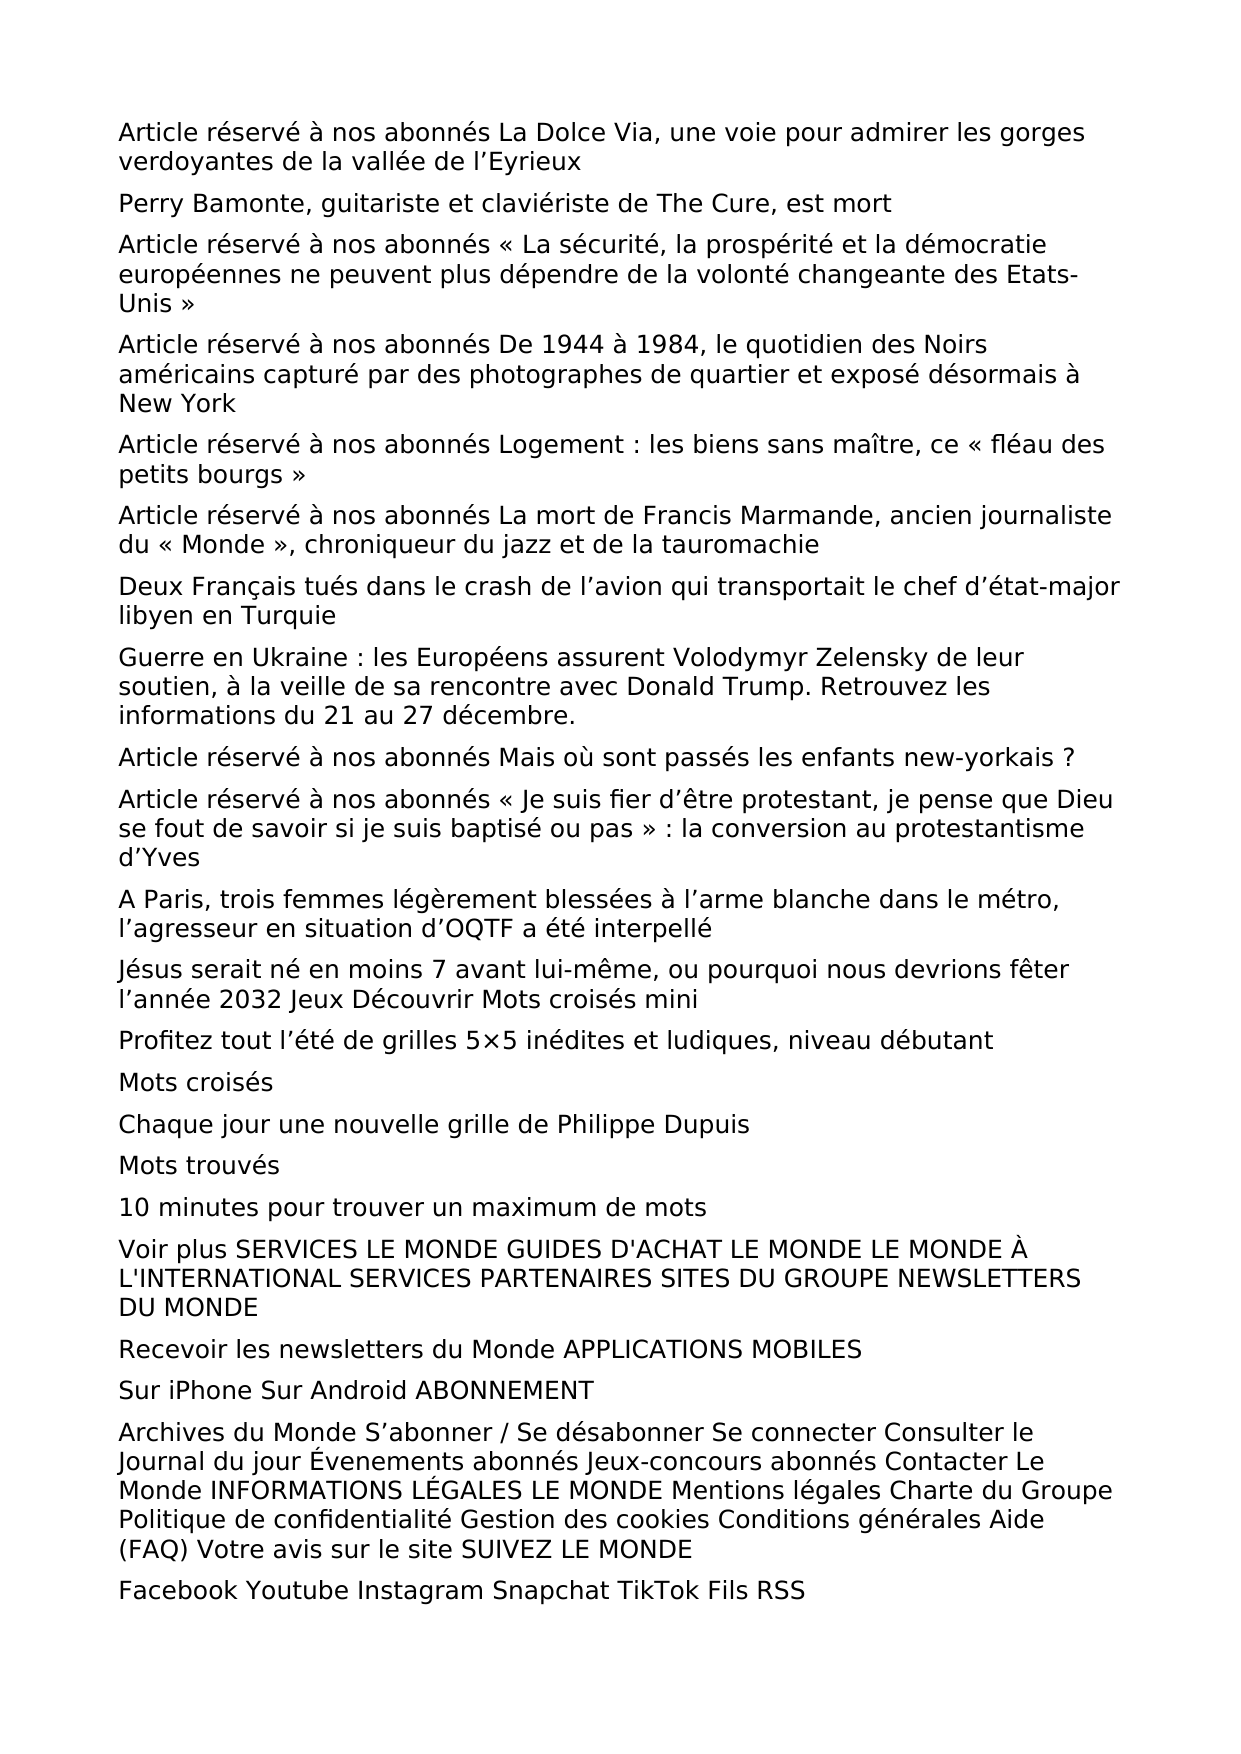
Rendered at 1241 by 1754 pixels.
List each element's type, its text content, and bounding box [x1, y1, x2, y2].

text Profitez tout l’été de grilles 5×5 inédites et ludiques, niveau débutant [118, 1026, 1122, 1056]
text Sur iPhone Sur Android ABONNEMENT [118, 1376, 1122, 1406]
text Article réservé à nos abonnés « La sécurité, la prospérité et la démocratie européennes ne peuvent plus dépendre de la volonté changeante des Etats-Unis » [118, 231, 1122, 318]
text 10 minutes pour trouver un maximum de mots [118, 1193, 1122, 1222]
text Jésus serait né en moins 7 avant lui-même, ou pourquoi nous devrions fêter l’année 2032 Jeux Découvrir Mots croisés mini [118, 956, 1122, 1014]
text Recevoir les newsletters du Monde APPLICATIONS MOBILES [118, 1335, 1122, 1364]
text Article réservé à nos abonnés Mais où sont passés les enfants new-yorkais ? [118, 743, 1122, 772]
text Voir plus SERVICES LE MONDE GUIDES D'ACHAT LE MONDE LE MONDE À L'INTERNATIONAL SERVICES PARTENAIRES SITES DU GROUPE NEWSLETTERS DU MONDE [118, 1235, 1122, 1322]
text Archives du Monde S’abonner / Se désabonner Se connecter Consulter le Journal du jour Évenements abonnés Jeux-concours abonnés Contacter Le Monde INFORMATIONS LÉGALES LE MONDE Mentions légales Charte du Groupe Politique de confidentialité Gestion des cookies Conditions générales Aide (FAQ) Votre avis sur le site SUIVEZ LE MONDE [118, 1418, 1122, 1564]
text Deux Français tués dans le crash de l’avion qui transportait le chef d’état-major libyen en Turquie [118, 572, 1122, 631]
text Article réservé à nos abonnés La mort de Francis Marmande, ancien journaliste du « Monde », chroniqueur du jazz et de la tauromachie [118, 501, 1122, 560]
text Guerre en Ukraine : les Européens assurent Volodymyr Zelensky de leur soutien, à la veille de sa rencontre avec Donald Trump. Retrouvez les informations du 21 au 27 décembre. [118, 643, 1122, 731]
text Mots croisés [118, 1068, 1122, 1097]
text Article réservé à nos abonnés De 1944 à 1984, le quotidien des Noirs américains capturé par des photographes de quartier et exposé désormais à New York [118, 331, 1122, 418]
text Mots trouvés [118, 1151, 1122, 1181]
text Article réservé à nos abonnés Logement : les biens sans maître, ce « fléau des petits bourgs » [118, 431, 1122, 489]
text Perry Bamonte, guitariste et claviériste de The Cure, est mort [118, 189, 1122, 218]
text Article réservé à nos abonnés « Je suis fier d’être protestant, je pense que Dieu se fout de savoir si je suis baptisé ou pas » : la conversion au protestantisme d’Yves [118, 785, 1122, 872]
text A Paris, trois femmes légèrement blessées à l’arme blanche dans le métro, l’agresseur en situation d’OQTF a été interpellé [118, 885, 1122, 943]
text Facebook Youtube Instagram Snapchat TikTok Fils RSS [118, 1576, 1122, 1606]
text Chaque jour une nouvelle grille de Philippe Dupuis [118, 1110, 1122, 1139]
text Article réservé à nos abonnés La Dolce Via, une voie pour admirer les gorges verdoyantes de la vallée de l’Eyrieux [118, 118, 1122, 176]
